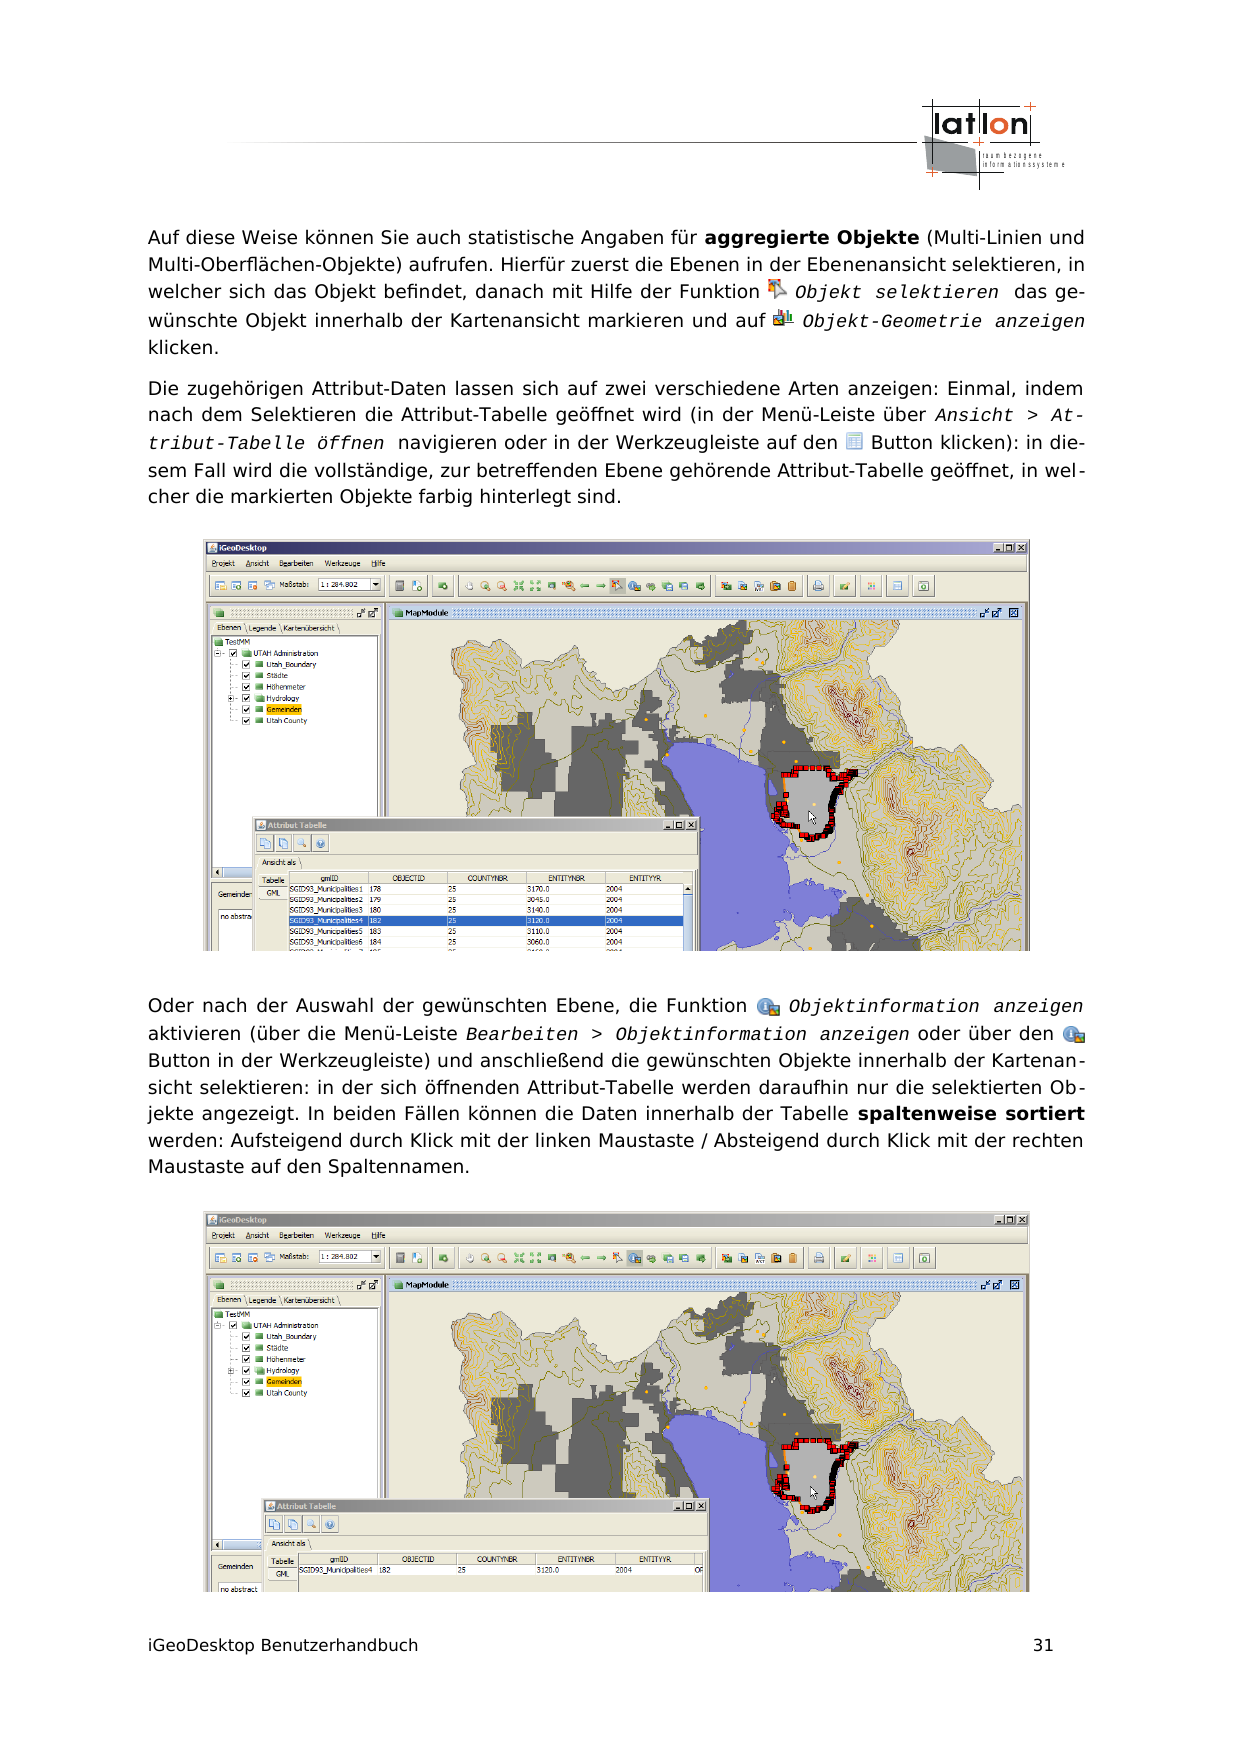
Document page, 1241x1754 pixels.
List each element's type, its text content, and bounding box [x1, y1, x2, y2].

picture [1062, 1025, 1085, 1044]
picture [845, 431, 864, 451]
picture [757, 997, 780, 1017]
text Oder nach der Auswahl der gewünschten Ebene, die Funktion Ob­jektinformation anzei­gen akti­vieren (über die Menü-Leiste Bearbeiten > Objektinformati­on anzeigen oder über den But­ton in der Werkzeugleiste) und anschließend die gewünschten Objekte innerhalb der Kartenan­sicht selektieren: in der sich öffnenden Attribut-Tabelle werden daraufhin nur die selektierten Ob­jekte angezeigt. In beiden Fällen können die Daten innerhalb der Tabelle spaltenweise sortiert werden: Aufsteigend durch Klick mit der linken Maustaste / Absteigend durch Klick mit der rechten Maustaste auf den Spaltennamen. [148, 995, 1085, 1204]
text Die zugehörigen Attribut-Daten lassen sich auf zwei verschiedene Arten anzeigen: Einmal, indem nach dem Selektieren die Attribut-Tabelle geöffnet wird (in der Menü-Leiste über Ansicht > At­tribut-Tabelle öffnen navigieren oder in der Werkzeugleiste auf den Button klicken): in die­sem Fall wird die vollständige, zur betreffenden Ebene gehörende Attribut-Tabelle geöffnet, in wel­cher die mar­kierten Objekte farbig hinterlegt sind. [148, 377, 1085, 508]
picture [768, 279, 788, 299]
picture [203, 1211, 1030, 1592]
text Auf diese Weise können Sie auch statistische Angaben für ag­gregierte Objekte (Multi-Linien und Multi-Oberflächen-Objek­te) aufrufen. Hierfür zuerst die Ebenen in der Ebe­nenansicht se­lektieren, in welcher sich das Objekt befin­det, danach mit Hilfe der Funktion Objekt selektie­ren das ge­wünschte Objekt innerhalb der Kartenansicht markie­ren und auf Objekt-Geometrie an­zeigen klicken. [148, 227, 1085, 359]
picture [772, 308, 795, 327]
picture [203, 539, 1030, 951]
